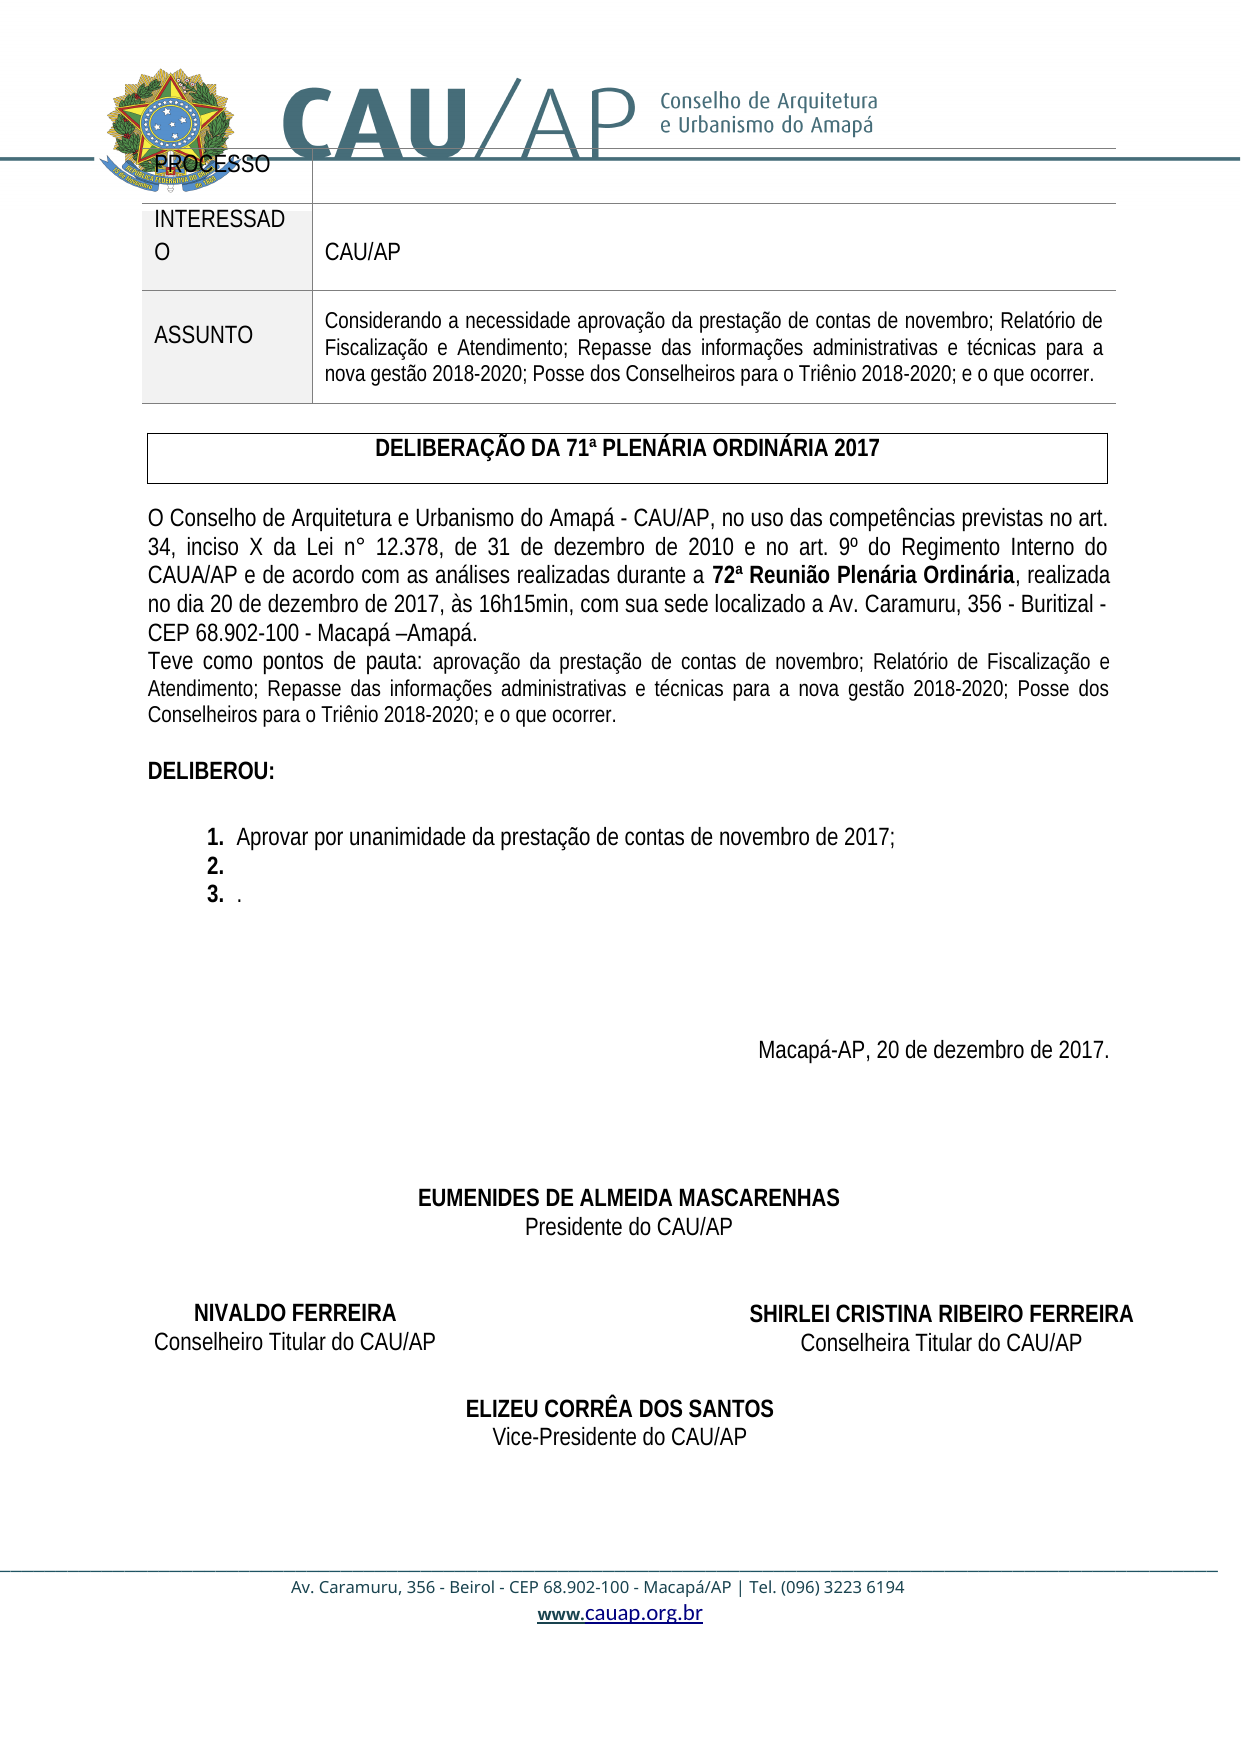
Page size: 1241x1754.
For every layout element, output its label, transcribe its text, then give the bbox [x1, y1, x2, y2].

text Conselheira Titular do CAU/AP [694, 1328, 1189, 1356]
list Teve como pontos de pauta: aprovação da prestação de contas de novembro; Relatório de Fiscalização e Atendimento; Repasse das informações administrativas e técnicas para a nova gestão 2018-2020; Posse dos Conselheiros para o Triênio 2018-2020; e o que ocorrer. [148, 646, 1110, 728]
table_cell INTERESSADO [142, 211, 312, 290]
table_cell CAU/AP [313, 211, 1116, 290]
text Macapá-AP, 20 de dezembro de 2017. [148, 1036, 1110, 1064]
text ELIZEU CORRÊA DOS SANTOS [372, 1393, 868, 1422]
text EUMENIDES DE ALMEIDA MASCARENHAS [148, 1183, 1110, 1212]
list . [207, 879, 1110, 908]
text Conselheiro Titular do CAU/AP [96, 1327, 495, 1356]
table_cell ASSUNTO [142, 291, 312, 403]
text NIVALDO FERREIRA [96, 1298, 495, 1327]
text DELIBEROU: [148, 756, 1110, 785]
text SHIRLEI CRISTINA RIBEIRO FERREIRA [694, 1299, 1189, 1328]
text Presidente do CAU/AP [148, 1212, 1110, 1240]
table_header DELIBERAÇÃO DA 71ª PLENÁRIA ORDINÁRIA 2017 [148, 434, 1107, 483]
table_cell Considerando a necessidade aprovação da prestação de contas de novembro; Relatório de Fiscalização e Atendimento; Repasse das informações administrativas e técnicas para a nova gestão 2018-2020; Posse dos Conselheiros para o Triênio 2018-2020; e o que ocorrer. [313, 291, 1116, 403]
text O Conselho de Arquitetura e Urbanismo do Amapá - CAU/AP, no uso das competências previstas no art. 34, inciso X da Lei n° 12.378, de 31 de dezembro de 2010 e no art. 9º do Regimento Interno do CAUA/AP e de acordo com as análises realizadas durante a 72ª Reunião Plenária Ordinária, realizada no dia 20 de dezembro de 2017, às 16h15min, com sua sede localizado a Av. Caramuru, 356 - Buritizal - CEP 68.902-100 - Macapá –Amapá. [148, 503, 1110, 646]
list Aprovar por unanimidade da prestação de contas de novembro de 2017; [207, 822, 1110, 851]
text Vice-Presidente do CAU/AP [372, 1422, 868, 1451]
